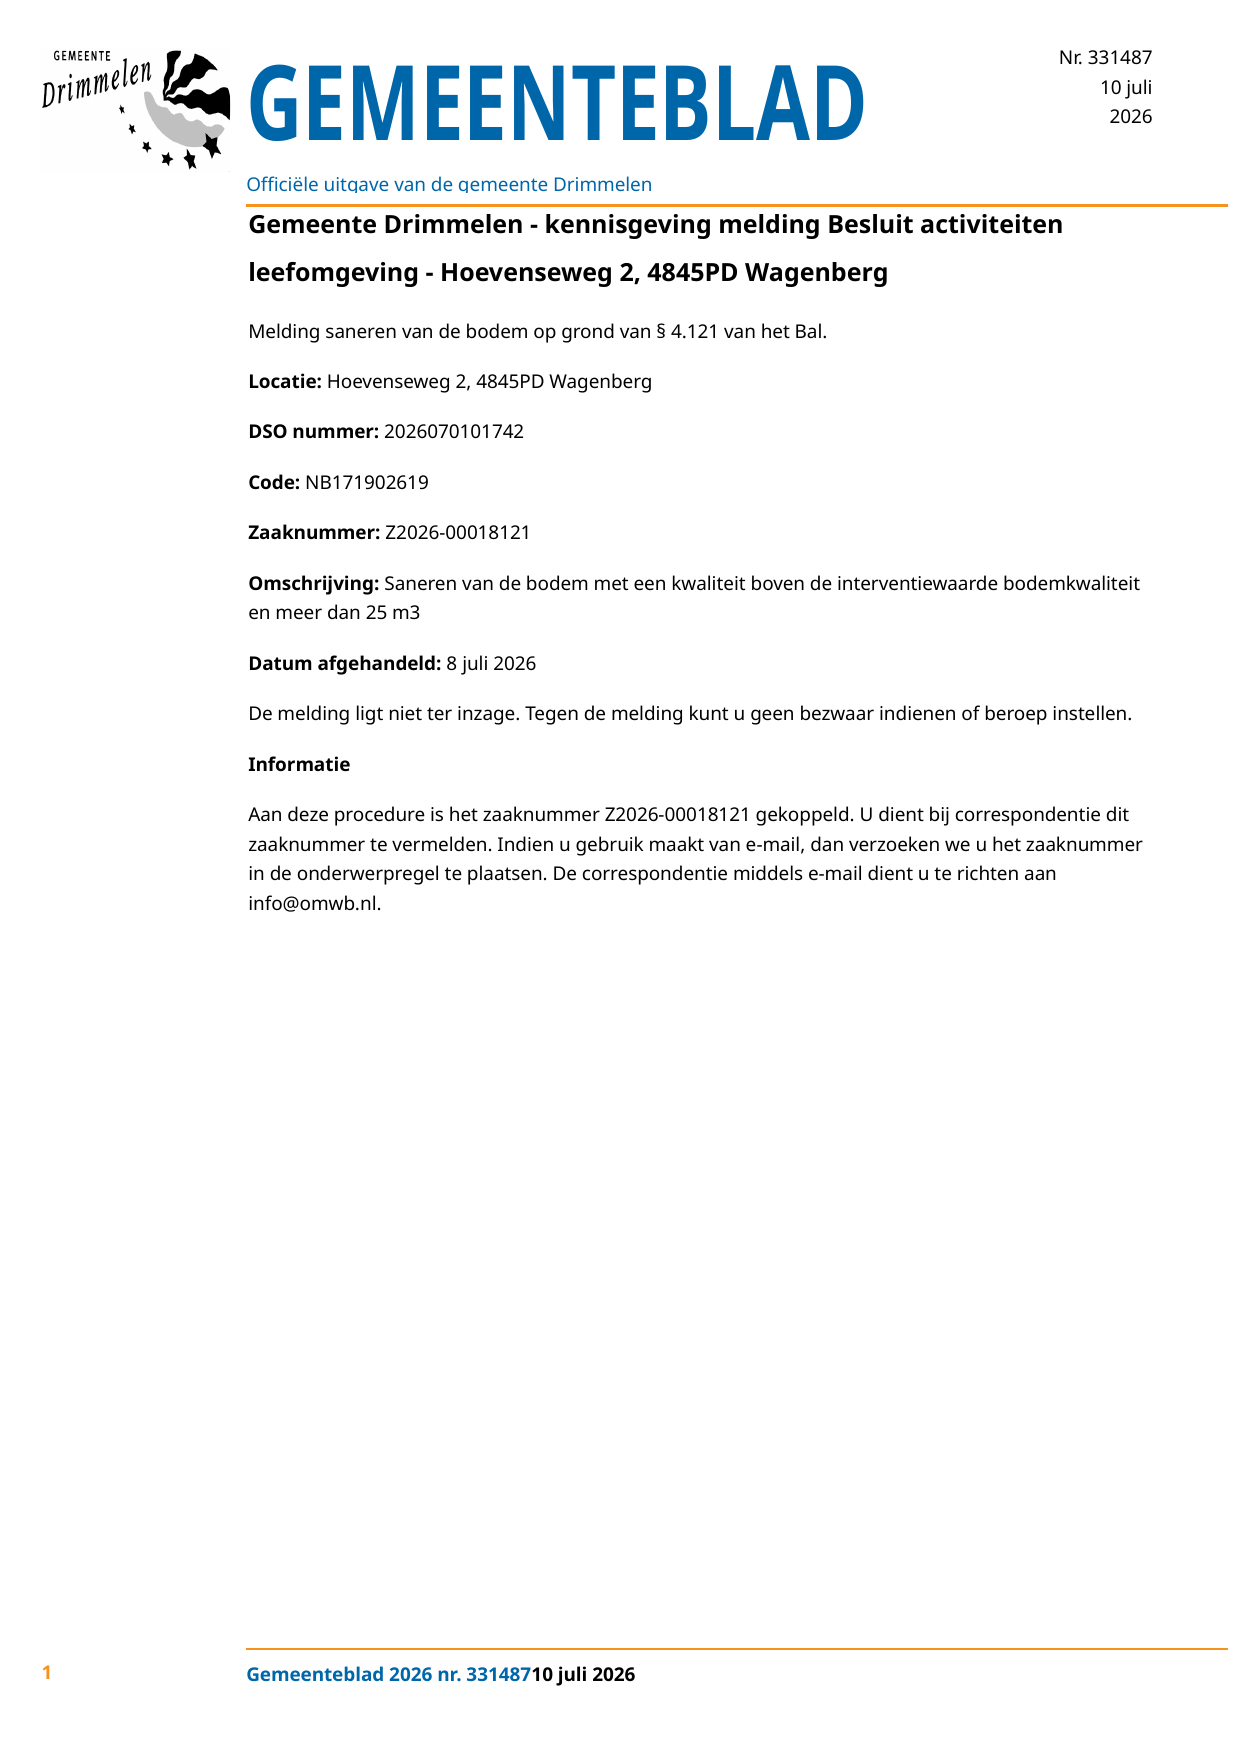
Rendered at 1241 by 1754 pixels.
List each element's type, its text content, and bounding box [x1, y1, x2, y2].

text Informatie [248, 751, 1152, 777]
text Locatie: Hoevenseweg 2, 4845PD Wagenberg [248, 368, 1152, 394]
picture [41, 47, 231, 172]
text Gemeente Drimmelen - kennisgeving melding Besluit activiteiten leefomgeving - Hoevenseweg 2, 4845PD Wagenberg [248, 207, 1152, 288]
text De melding ligt niet ter inzage. Tegen de melding kunt u geen bezwaar indienen of beroep instellen. [248, 700, 1152, 726]
text Code: NB171902619 [248, 469, 1152, 495]
text DSO nummer: 2026070101742 [248, 419, 1152, 444]
text Datum afgehandeld: 8 juli 2026 [248, 650, 1152, 676]
text Omschrijving: Saneren van de bodem met een kwaliteit boven de interventiewaarde bodemkwaliteit en meer dan 25 m3 [248, 570, 1152, 625]
text Melding saneren van de bodem op grond van § 4.121 van het Bal. [248, 318, 1152, 344]
text Zaaknummer: Z2026-00018121 [248, 519, 1152, 545]
text Aan deze procedure is het zaaknummer Z2026-00018121 gekoppeld. U dient bij correspondentie dit zaaknummer te vermelden. Indien u gebruik maakt van e-mail, dan verzoeken we u het zaaknummer in de onderwerpregel te plaatsen. De correspondentie middels e-mail dient u te richten aan info@omwb.nl. [248, 801, 1152, 916]
